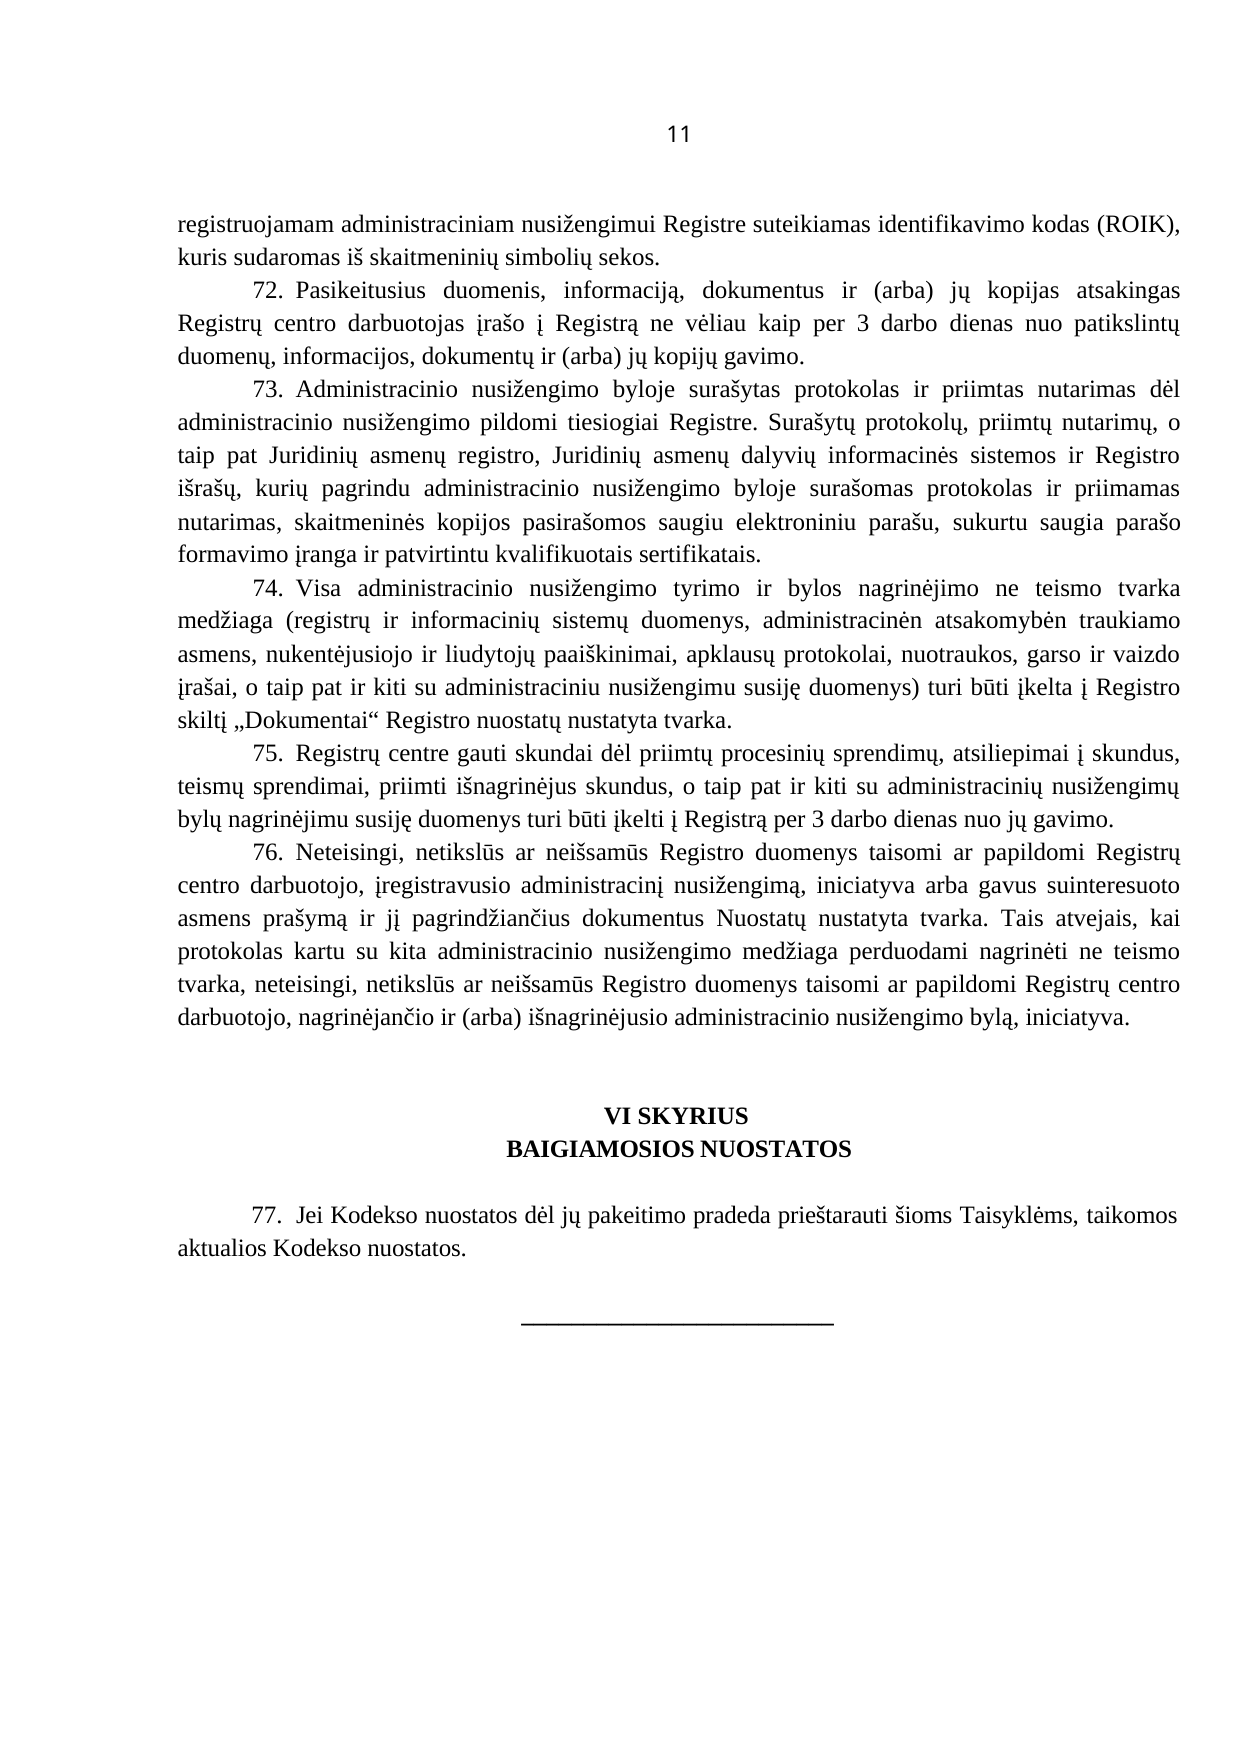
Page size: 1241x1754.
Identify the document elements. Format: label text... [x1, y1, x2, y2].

text BAIGIAMOSIOS NUOSTATOS [177, 1134, 1181, 1163]
text 74. Visa administracinio nusižengimo tyrimo ir bylos nagrinėjimo ne teismo tvarka medžiaga (registrų ir informacinių sistemų duomenys, administracinėn atsakomybėn traukiamo asmens, nukentėjusiojo ir liudytojų paaiškinimai, apklausų protokolai, nuotraukos, garso ir vaizdo įrašai, o taip pat ir kiti su administraciniu nusižengimu susiję duomenys) turi būti įkelta į Registro skiltį „Dokumentai“ Registro nuostatų nustatyta tvarka. [177, 573, 1181, 733]
text 72. Pasikeitusius duomenis, informaciją, dokumentus ir (arba) jų kopijas atsakingas Registrų centro darbuotojas įrašo į Registrą ne vėliau kaip per 3 darbo dienas nuo patikslintų duomenų, informacijos, dokumentų ir (arba) jų kopijų gavimo. [177, 275, 1181, 370]
text 73. Administracinio nusižengimo byloje surašytas protokolas ir priimtas nutarimas dėl administracinio nusižengimo pildomi tiesiogiai Registre. Surašytų protokolų, priimtų nutarimų, o taip pat Juridinių asmenų registro, Juridinių asmenų dalyvių informacinės sistemos ir Registro išrašų, kurių pagrindu administracinio nusižengimo byloje surašomas protokolas ir priimamas nutarimas, skaitmeninės kopijos pasirašomos saugiu elektroniniu parašu, sukurtu saugia parašo formavimo įranga ir patvirtintu kvalifikuotais sertifikatais. [177, 374, 1181, 568]
text registruojamam administraciniam nusižengimui Registre suteikiamas identifikavimo kodas (ROIK), kuris sudaromas iš skaitmeninių simbolių sekos. [177, 209, 1181, 271]
text VI SKYRIUS [177, 1101, 1181, 1130]
text 75. Registrų centre gauti skundai dėl priimtų procesinių sprendimų, atsiliepimai į skundus, teismų sprendimai, priimti išnagrinėjus skundus, o taip pat ir kiti su administracinių nusižengimų bylų nagrinėjimu susiję duomenys turi būti įkelti į Registrą per 3 darbo dienas nuo jų gavimo. [177, 738, 1181, 832]
text 76. Neteisingi, netikslūs ar neišsamūs Registro duomenys taisomi ar papildomi Registrų centro darbuotojo, įregistravusio administracinį nusižengimą, iniciatyva arba gavus suinteresuoto asmens prašymą ir jį pagrindžiančius dokumentus Nuostatų nustatyta tvarka. Tais atvejais, kai protokolas kartu su kita administracinio nusižengimo medžiaga perduodami nagrinėti ne teismo tvarka, neteisingi, netikslūs ar neišsamūs Registro duomenys taisomi ar papildomi Registrų centro darbuotojo, nagrinėjančio ir (arba) išnagrinėjusio administracinio nusižengimo bylą, iniciatyva. [177, 837, 1181, 1031]
text _________________________ [177, 1299, 1177, 1328]
text 77. Jei Kodekso nuostatos dėl jų pakeitimo pradeda prieštarauti šioms Taisyklėms, taikomos aktualios Kodekso nuostatos. [177, 1200, 1177, 1262]
